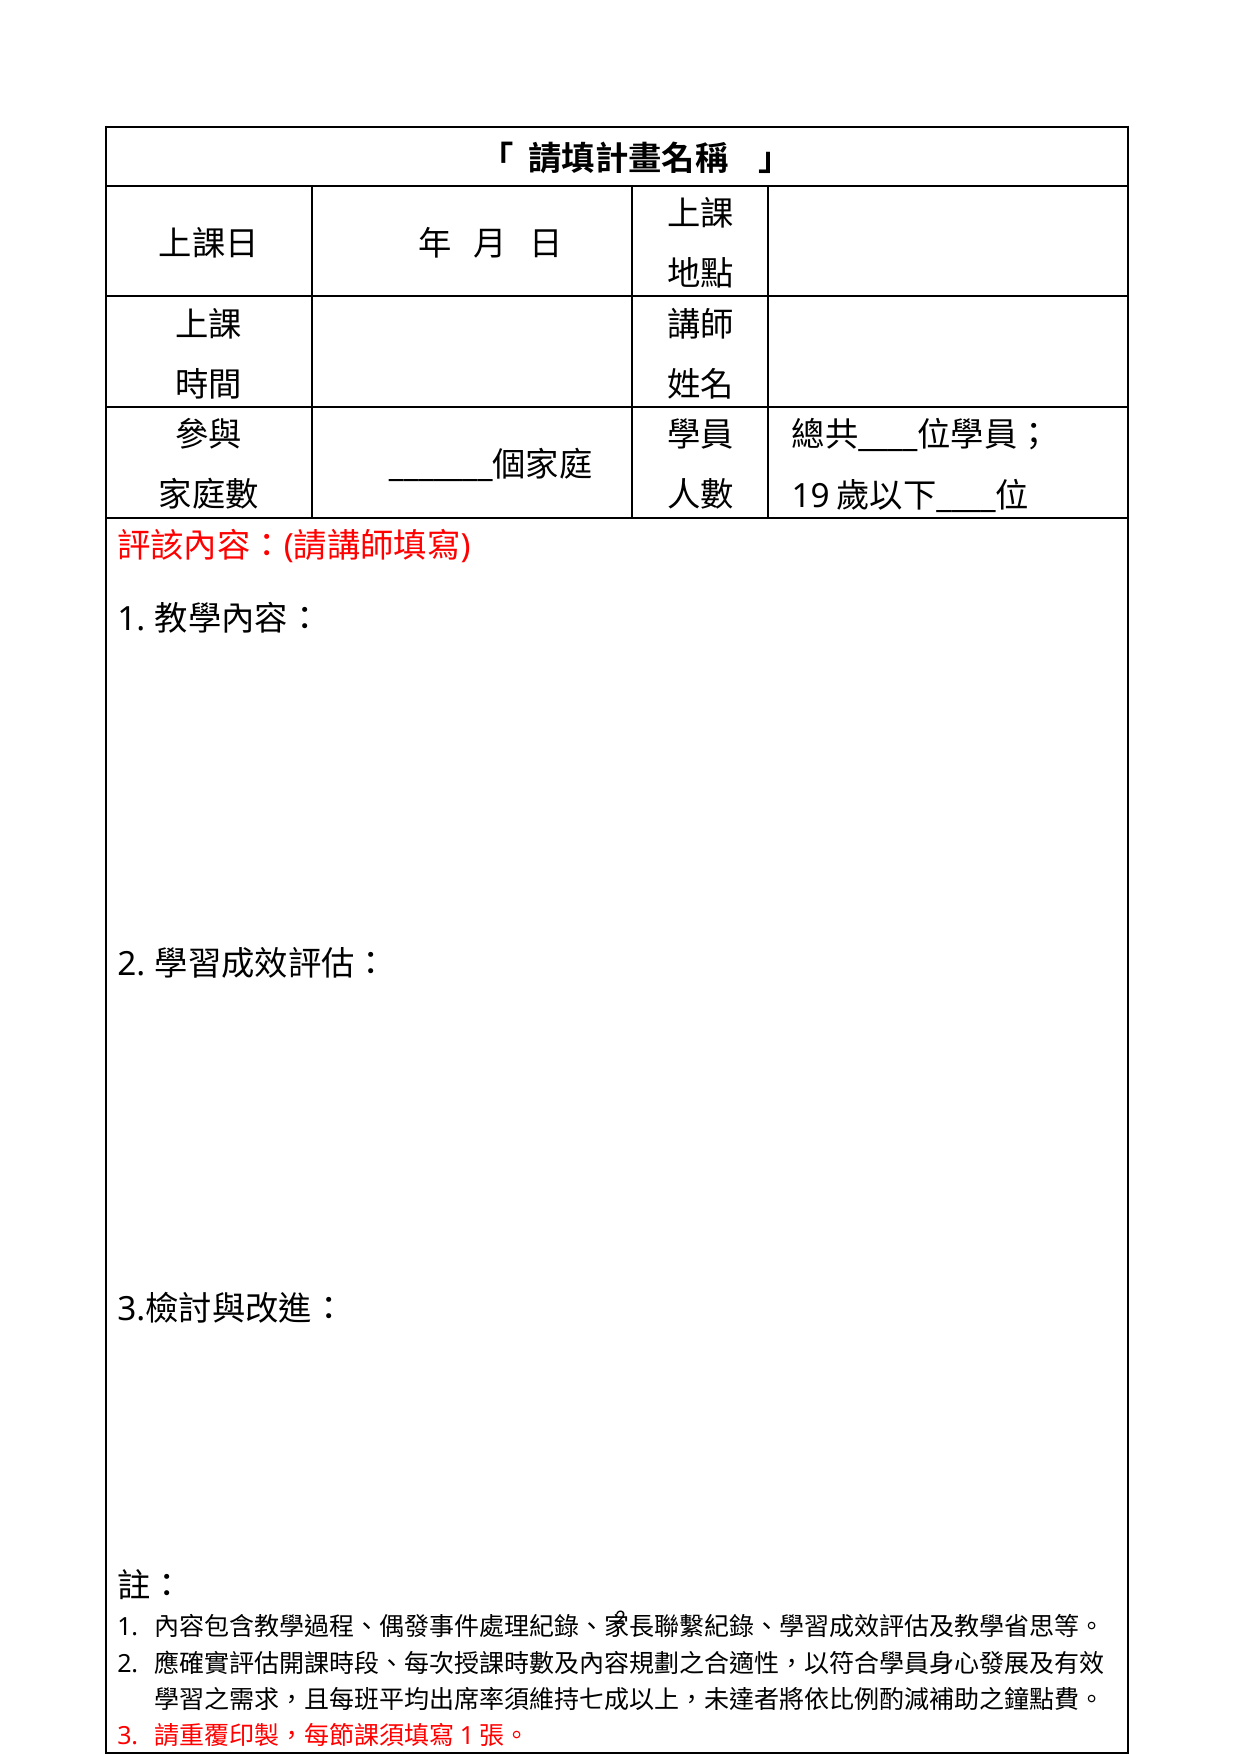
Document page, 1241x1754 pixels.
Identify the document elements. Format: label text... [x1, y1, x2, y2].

table_cell 上課 地點 [633, 187, 767, 295]
table_header 「 請填計畫名稱 」 [107, 128, 1127, 185]
table_cell [313, 297, 631, 406]
table_cell [769, 187, 1127, 295]
table_cell 上課日 [107, 187, 311, 295]
table_cell [769, 297, 1127, 406]
table_cell 講師 姓名 [633, 297, 767, 406]
table_cell 總共____位學員； 19歲以下____位 [769, 408, 1127, 517]
table_cell 學員 人數 [633, 408, 767, 517]
table_cell _______個家庭 [313, 408, 631, 517]
table_cell 年 月 日 [313, 187, 631, 295]
table_cell 參與 家庭數 [107, 408, 311, 517]
table_cell 上課 時間 [107, 297, 311, 406]
table_cell 評該內容：(請講師填寫) 教學內容： 學習成效評估： 3.檢討與改進： 註： 內容包含教學過程、偶發事件處理紀錄、家長聯繫紀錄、學習成效評估及教學省思等。 應確實評估開課時段、每次授課時數及內容規劃之合適性，以符合學員身心發展及有效學習之需求，且每班平均出席率須維持七成以上，未達者將依比例酌減補助之鐘點費。 請重覆印製，每節課須填寫1張。 [107, 519, 1127, 1752]
